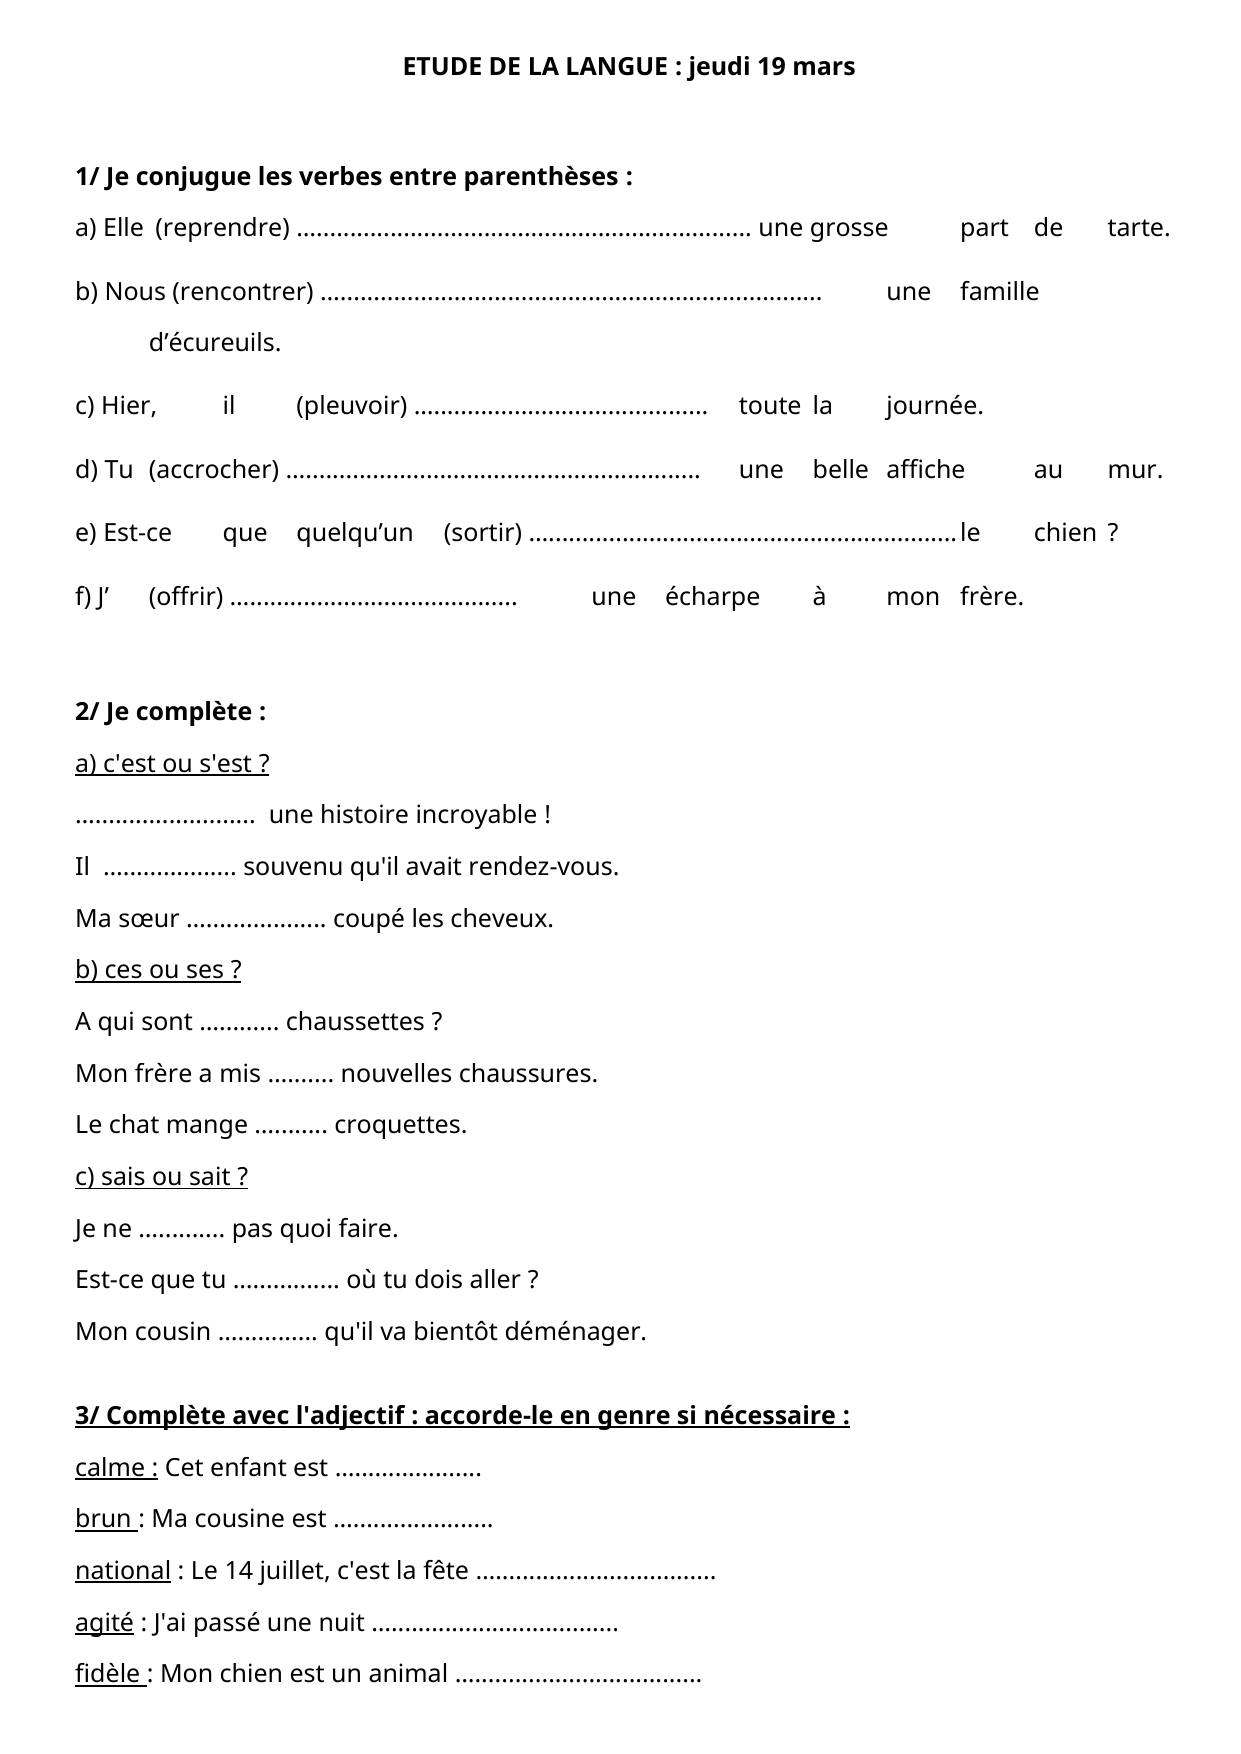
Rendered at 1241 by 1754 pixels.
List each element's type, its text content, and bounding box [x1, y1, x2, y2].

text 3/ Complète avec l'adjectif : accorde-le en genre si nécessaire : [75, 1398, 1183, 1432]
text agité : J'ai passé une nuit ….................................. [75, 1604, 1183, 1638]
text Ma sœur ….................. coupé les cheveux. [75, 901, 1183, 934]
text Il …................. souvenu qu'il avait rendez-vous. [75, 849, 1183, 883]
text a) c'est ou s'est ? [75, 746, 1183, 779]
text fidèle : Mon chien est un animal ….................................. [75, 1656, 1183, 1690]
text A qui sont …......... chaussettes ? [75, 1004, 1183, 1038]
text b) Nous (rencontrer) …........................................................................ une famille d’écureuils. [75, 273, 1183, 358]
text brun : Ma cousine est …..................... [75, 1501, 1183, 1535]
text a) Elle (reprendre) …................................................................. une grosse part de tarte. [75, 210, 1183, 244]
text f) J’ (offrir) …........................................ une écharpe à mon frère. [75, 579, 1183, 613]
text …........................ une histoire incroyable ! [75, 797, 1183, 831]
text national : Le 14 juillet, c'est la fête …................................. [75, 1553, 1183, 1587]
text calme : Cet enfant est …................... [75, 1449, 1183, 1483]
text Je ne ….......... pas quoi faire. [75, 1211, 1183, 1244]
text 1/ Je conjugue les verbes entre parenthèses : [75, 158, 1183, 192]
text b) ces ou ses ? [75, 952, 1183, 986]
text c) sais ou sait ? [75, 1159, 1183, 1193]
text Mon frère a mis …....... nouvelles chaussures. [75, 1056, 1183, 1089]
text c) Hier, il (pleuvoir) …......................................... toute la journée. [75, 388, 1183, 422]
text Le chat mange …........ croquettes. [75, 1107, 1183, 1141]
text ETUDE DE LA LANGUE : jeudi 19 mars [75, 48, 1183, 82]
text e) Est-ce que quelqu’un (sortir) …............................................................. le chien ? [75, 515, 1183, 549]
text Est-ce que tu …............. où tu dois aller ? [75, 1262, 1183, 1296]
text d) Tu (accrocher) …........................................................... une belle affiche au mur. [75, 452, 1183, 486]
text 2/ Je complète : [75, 694, 1183, 728]
text Mon cousin …............ qu'il va bientôt déménager. [75, 1314, 1183, 1348]
